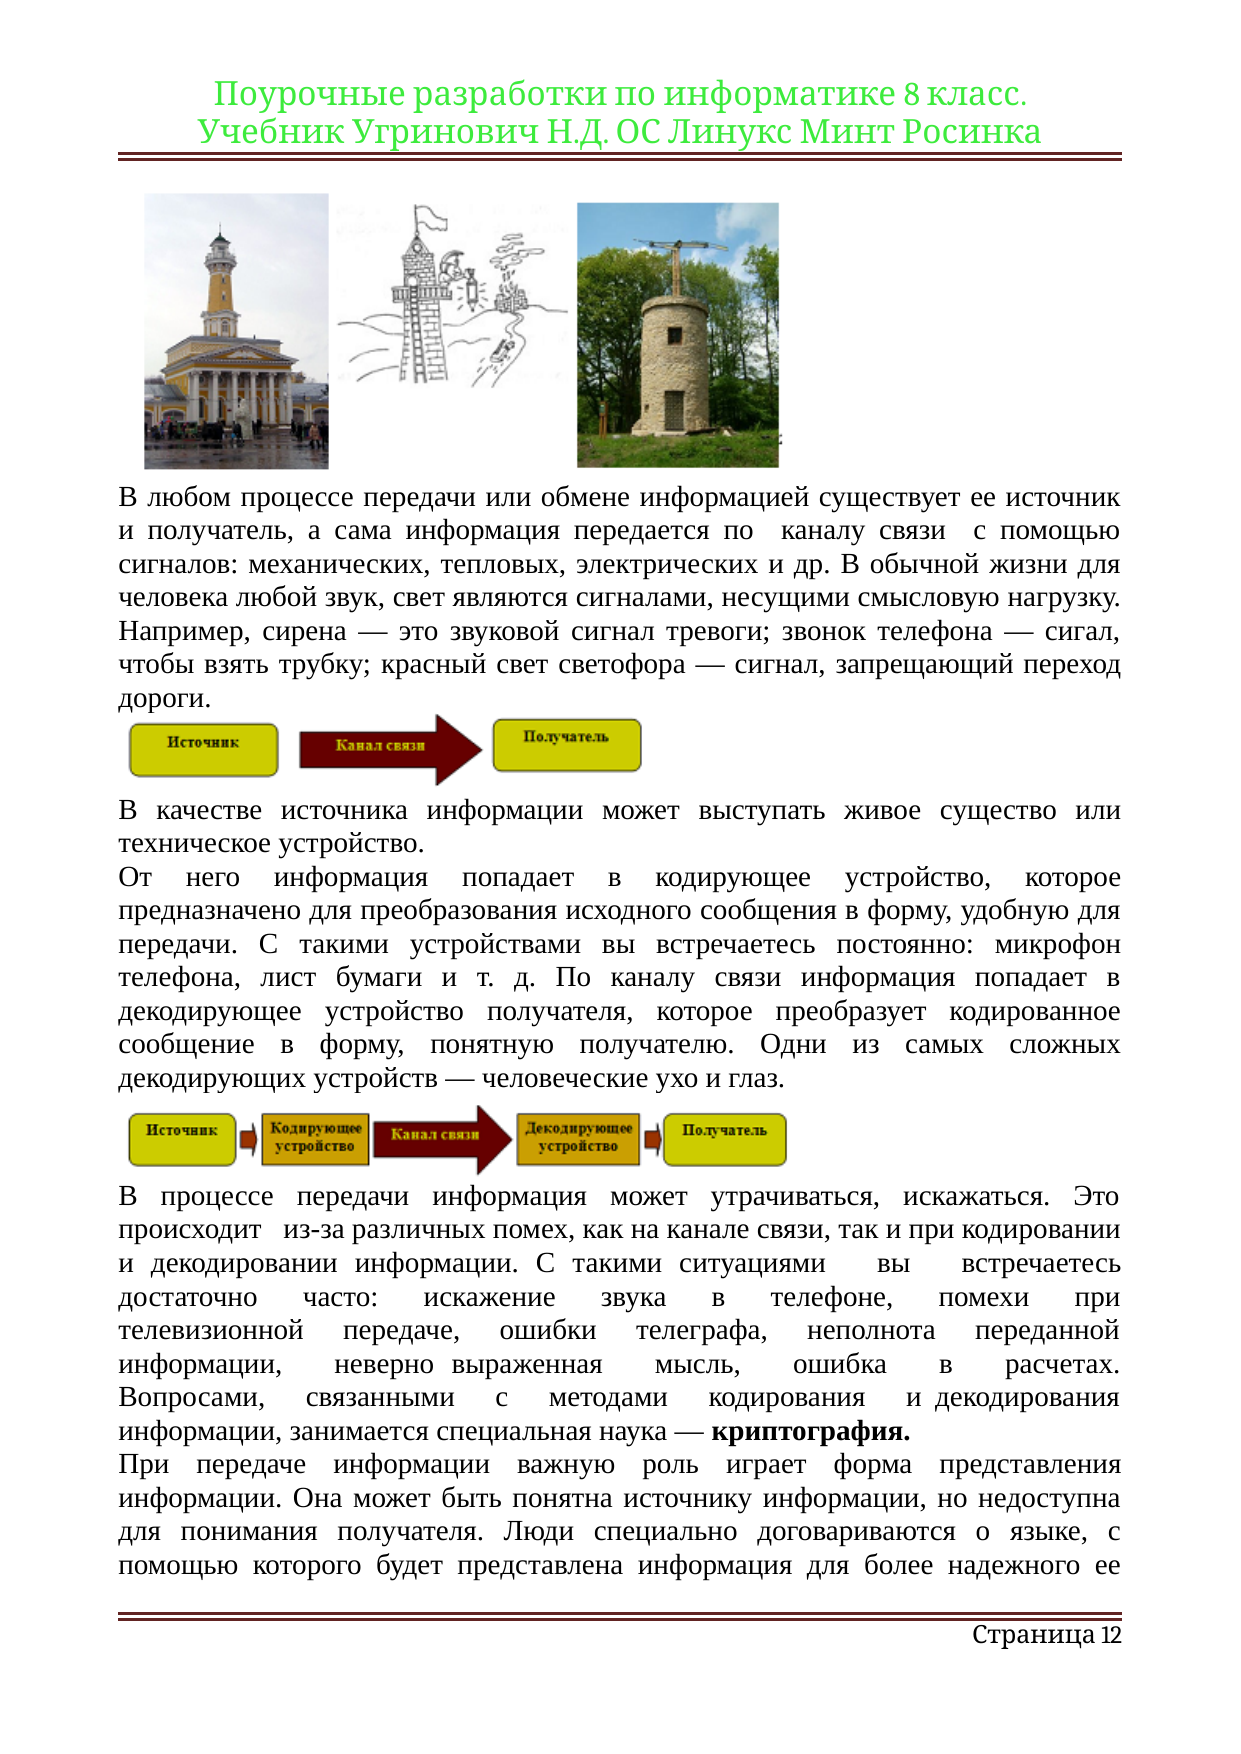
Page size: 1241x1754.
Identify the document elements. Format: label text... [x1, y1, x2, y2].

text От него информация попадает в кодирующее устройство, которое предназначено для преобразования исходного сообщения в форму, удобную для передачи. С такими устройствами вы встречаетесь постоянно: микрофон телефона, лист бумаги и т. д. По каналу связи информация попадает в декодирующее устройство получателя, которое преобразует кодированное сообщение в форму, понятную получателю. Одни из самых сложных декодирующих устройств — человеческие ухо и глаз. [118, 859, 1122, 1094]
picture [118, 1093, 823, 1178]
picture [118, 713, 656, 792]
text В качестве источника информации может выступать живое существо или техническое устройство. [118, 792, 1122, 859]
text При передаче информации важную роль играет форма представления информации. Она может быть понятна источнику информации, но недоступна для понимания получателя. Люди специально договариваются о языке, с помощью которого будет представлена информация для более надежного ее [118, 1446, 1122, 1581]
text В процессе передачи информация может утрачиваться, искажаться. Это происходит из-за различных помех, как на канале связи, так и при кодировании и декодировании информации. С такими ситуациями вы встречаетесь достаточно часто: искажение звука в телефоне, помехи при телевизионной передаче, ошибки телеграфа, неполнота переданной информации, неверно выраженная мысль, ошибка в расчетах. Вопросами, связанными с методами кодирования и декодирования информации, занимается специальная наука — криптография. [118, 1178, 1122, 1446]
text В любом процессе передачи или обмене информацией существует ее источник и получатель, а сама информация передается по каналу связи с помощью сигналов: механических, тепловых, электрических и др. В обычной жизни для человека любой звук, свет являются сигналами, несущими смысловую нагрузку. Например, сирена — это звуковой сигнал тревоги; звонок телефона — сигал, чтобы взять трубку; красный свет светофора — сигнал, запрещающий переход дороги. [118, 479, 1122, 714]
picture [118, 189, 801, 479]
